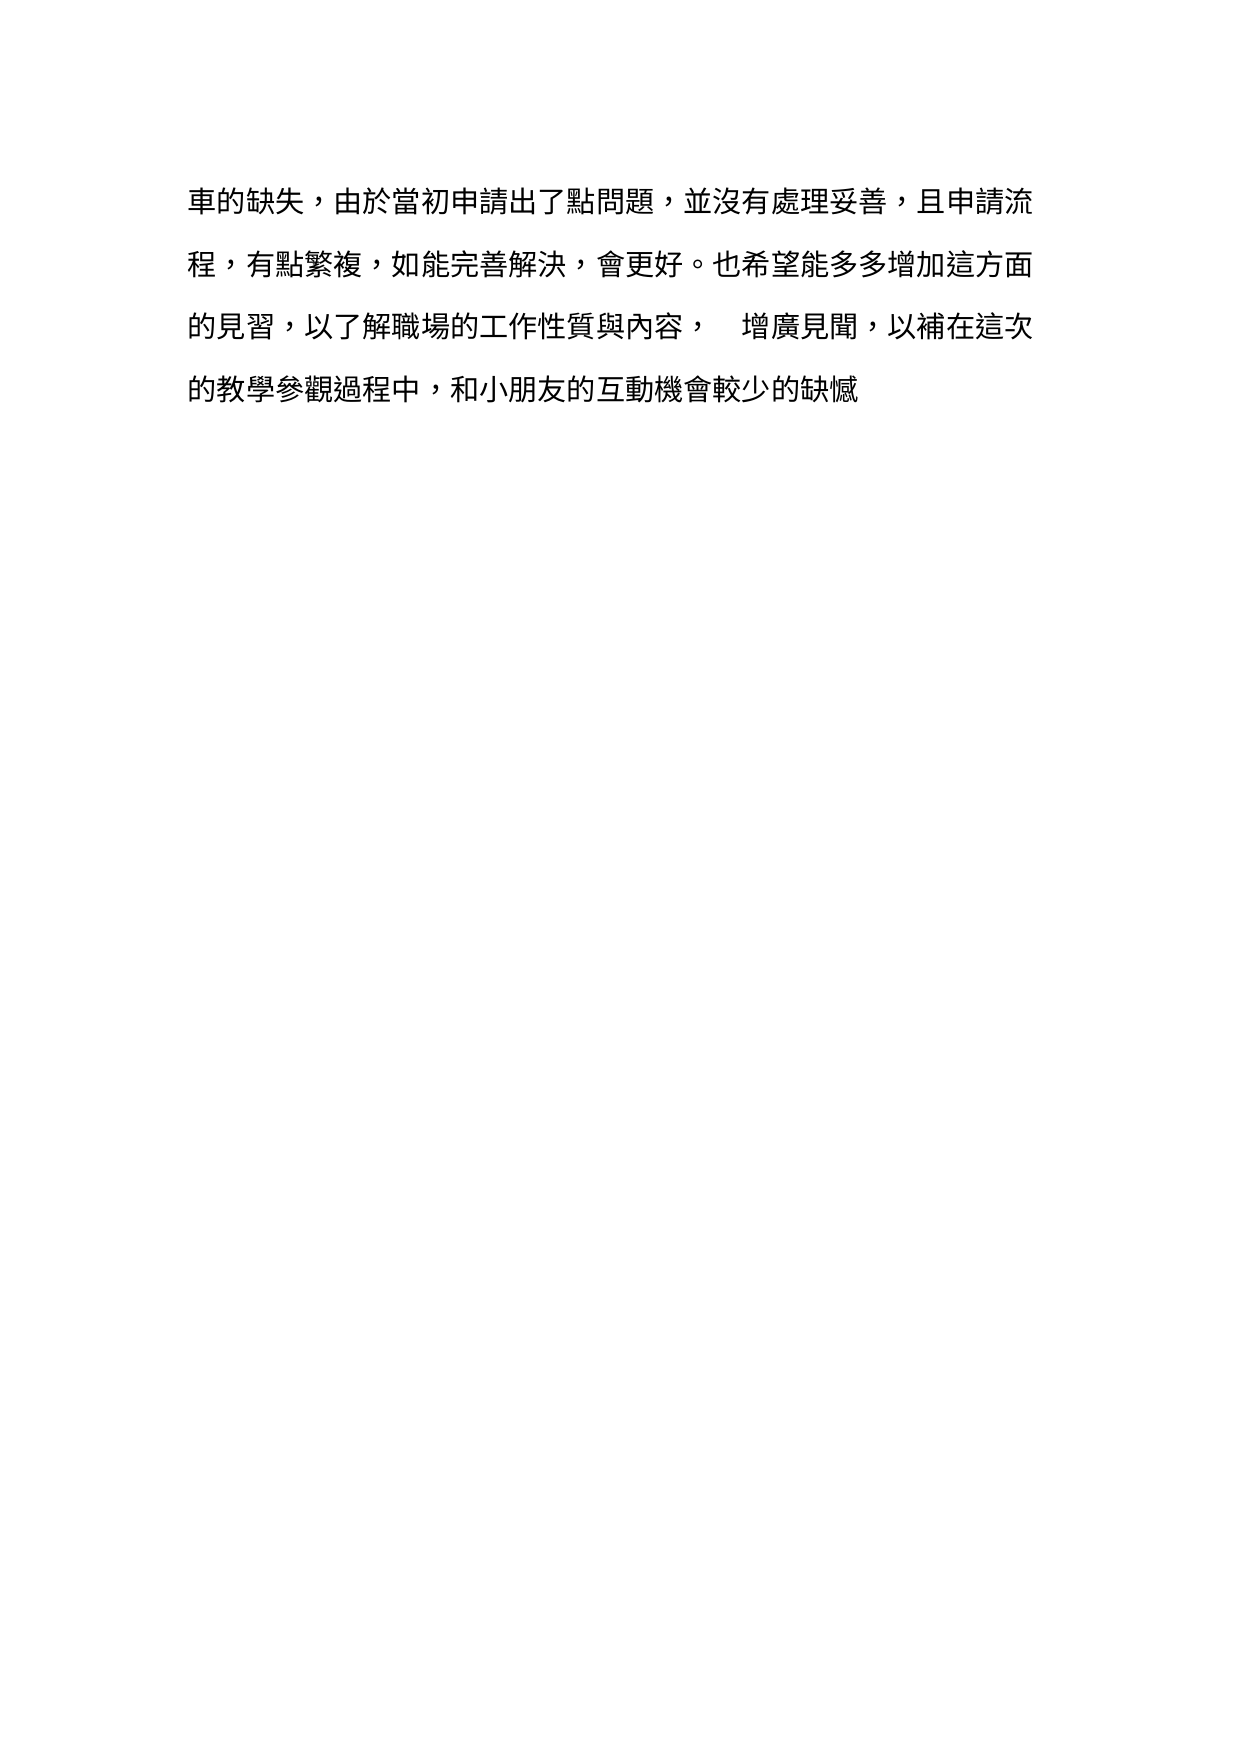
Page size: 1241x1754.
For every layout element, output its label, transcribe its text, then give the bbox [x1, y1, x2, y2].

text 車的缺失，由於當初申請出了點問題，並沒有處理妥善，且申請流程，有點繁複，如能完善解決，會更好。也希望能多多增加這方面的見習，以了解職場的工作性質與內容， 增廣見聞，以補在這次的教學參觀過程中，和小朋友的互動機會較少的缺憾 [187, 158, 1053, 408]
